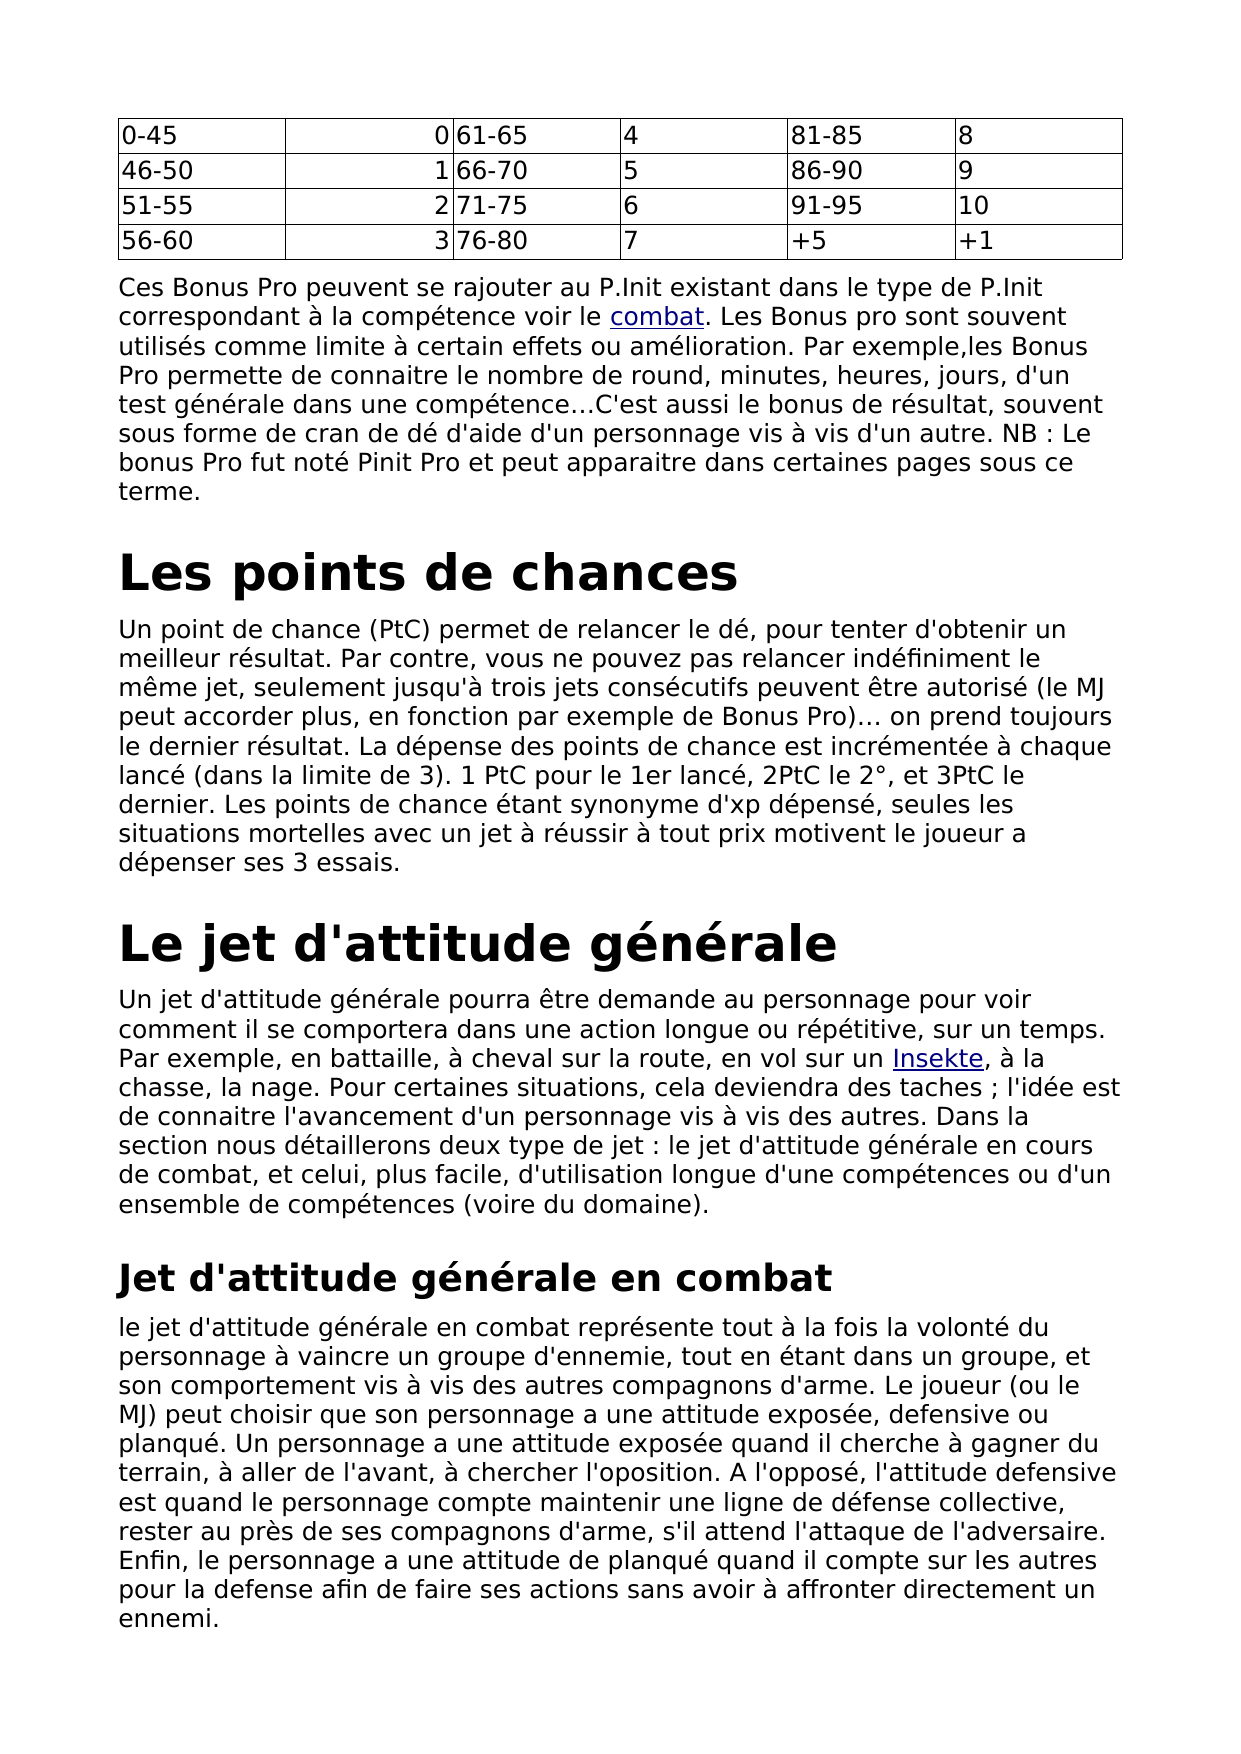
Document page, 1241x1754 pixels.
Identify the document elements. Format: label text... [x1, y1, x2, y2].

table_cell +1 [956, 225, 1122, 258]
text Ces Bonus Pro peuvent se rajouter au P.Init existant dans le type de P.Init correspondant à la compétence voir le combat. Les Bonus pro sont souvent utilisés comme limite à certain effets ou amélioration. Par exemple,les Bonus Pro permette de connaitre le nombre de round, minutes, heures, jours, d'un test générale dans une compétence…C'est aussi le bonus de résultat, souvent sous forme de cran de dé d'aide d'un personnage vis à vis d'un autre. NB : Le bonus Pro fut noté Pinit Pro et peut apparaitre dans certaines pages sous ce terme. [118, 273, 1122, 507]
table_cell 51-55 [119, 189, 285, 223]
table_cell 2 [286, 189, 453, 223]
table_cell 7 [621, 225, 787, 258]
table_cell 9 [956, 154, 1122, 188]
table_cell 6 [621, 189, 787, 223]
table_cell 81-85 [788, 119, 955, 153]
subtitle Les points de chances [118, 544, 1122, 602]
table_cell 10 [956, 189, 1122, 223]
table_cell 5 [621, 154, 787, 188]
table_cell 76-80 [454, 225, 620, 258]
text Un jet d'attitude générale pourra être demande au personnage pour voir comment il se comportera dans une action longue ou répétitive, sur un temps. Par exemple, en battaille, à cheval sur la route, en vol sur un Insekte, à la chasse, la nage. Pour certaines situations, cela deviendra des taches ; l'idée est de connaitre l'avancement d'un personnage vis à vis des autres. Dans la section nous détaillerons deux type de jet : le jet d'attitude générale en cours de combat, et celui, plus facile, d'utilisation longue d'une compétences ou d'un ensemble de compétences (voire du domaine). [118, 986, 1122, 1219]
table_cell 61-65 [454, 119, 620, 153]
text Un point de chance (PtC) permet de relancer le dé, pour tenter d'obtenir un meilleur résultat. Par contre, vous ne pouvez pas relancer indéfiniment le même jet, seulement jusqu'à trois jets consécutifs peuvent être autorisé (le MJ peut accorder plus, en fonction par exemple de Bonus Pro)… on prend toujours le dernier résultat. La dépense des points de chance est incrémentée à chaque lancé (dans la limite de 3). 1 PtC pour le 1er lancé, 2PtC le 2°, et 3PtC le dernier. Les points de chance étant synonyme d'xp dépensé, seules les situations mortelles avec un jet à réussir à tout prix motivent le joueur a dépenser ses 3 essais. [118, 615, 1122, 877]
table_cell 3 [286, 225, 453, 258]
table_cell +5 [788, 225, 955, 258]
subtitle Le jet d'attitude générale [118, 915, 1122, 973]
table_cell 0 [286, 119, 453, 153]
table_cell 46-50 [119, 154, 285, 188]
table_cell 1 [286, 154, 453, 188]
table_cell 91-95 [788, 189, 955, 223]
table_cell 86-90 [788, 154, 955, 188]
table_cell 56-60 [119, 225, 285, 258]
table_cell 8 [956, 119, 1122, 153]
subtitle Jet d'attitude générale en combat [118, 1257, 1122, 1300]
table_cell 66-70 [454, 154, 620, 188]
text le jet d'attitude générale en combat représente tout à la fois la volonté du personnage à vaincre un groupe d'ennemie, tout en étant dans un groupe, et son comportement vis à vis des autres compagnons d'arme. Le joueur (ou le MJ) peut choisir que son personnage a une attitude exposée, defensive ou planqué. Un personnage a une attitude exposée quand il cherche à gagner du terrain, à aller de l'avant, à chercher l'oposition. A l'opposé, l'attitude defensive est quand le personnage compte maintenir une ligne de défense collective, rester au près de ses compagnons d'arme, s'il attend l'attaque de l'adversaire. Enfin, le personnage a une attitude de planqué quand il compte sur les autres pour la defense afin de faire ses actions sans avoir à affronter directement un ennemi. [118, 1313, 1122, 1633]
table_cell 4 [621, 119, 787, 153]
table_cell 0-45 [119, 119, 285, 153]
table_cell 71-75 [454, 189, 620, 223]
